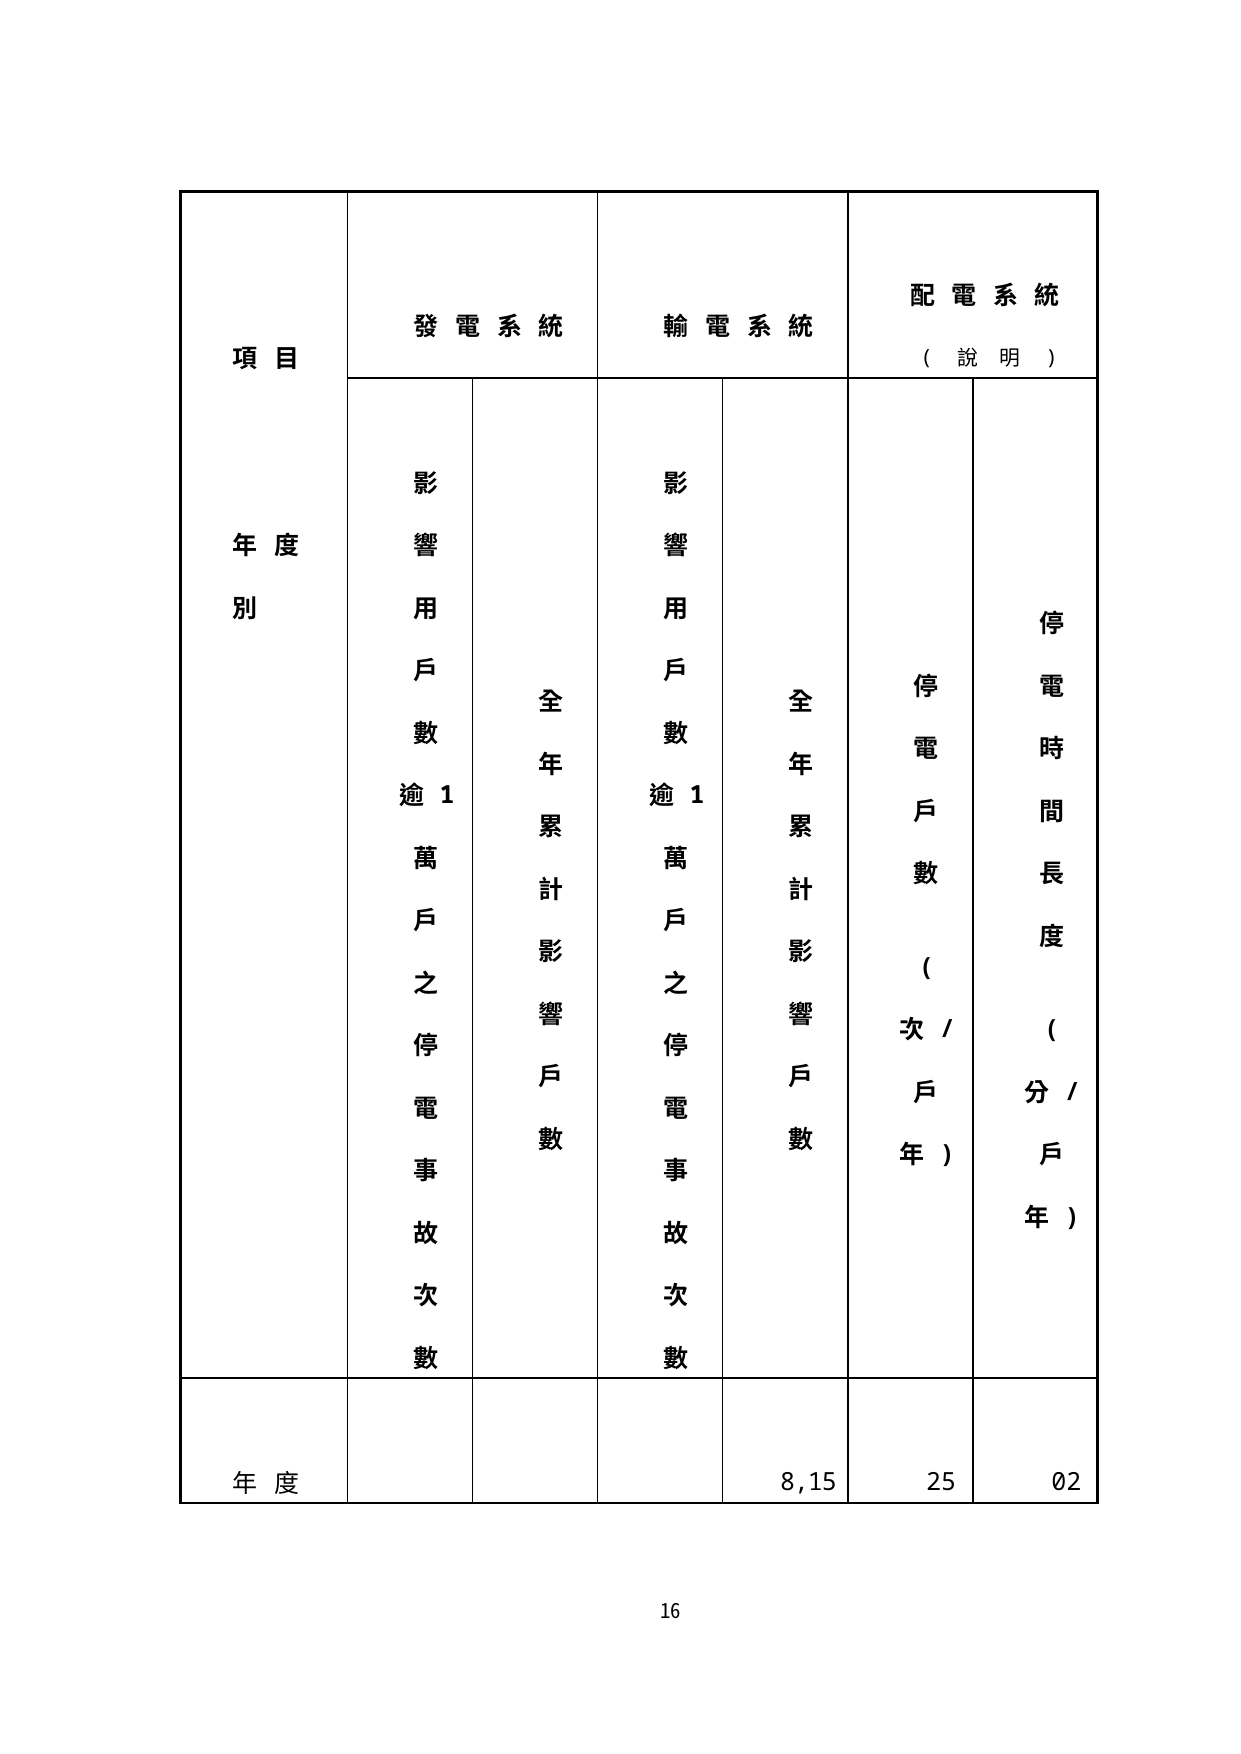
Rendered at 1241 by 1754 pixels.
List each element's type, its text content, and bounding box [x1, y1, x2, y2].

table_cell 全年累計影響戶數 [723, 379, 847, 1377]
table_cell 全年累計影響戶數 [473, 379, 597, 1377]
table_cell 8,15 [723, 1379, 847, 1502]
table_header 配電系統(說明) [849, 193, 1096, 377]
table_cell 25 [849, 1379, 972, 1502]
table_cell 02 [974, 1379, 1096, 1502]
table_header 發電系統 [348, 193, 597, 377]
table_cell 停電時間長度 (分/戶年) [974, 379, 1096, 1377]
table_cell [348, 1379, 472, 1502]
table_cell 影響用戶數逾1萬戶之停電事故次數 [598, 379, 722, 1377]
table_header 輸電系統 [598, 193, 847, 377]
table_cell 影響用戶數逾1萬戶之停電事故次數 [348, 379, 472, 1377]
table_cell 停電戶數 (次/戶年) [849, 379, 972, 1377]
table_cell [598, 1379, 722, 1502]
table_header 項目 年度別 [182, 193, 347, 1377]
table_cell [473, 1379, 597, 1502]
table_cell 年度 [182, 1379, 347, 1502]
